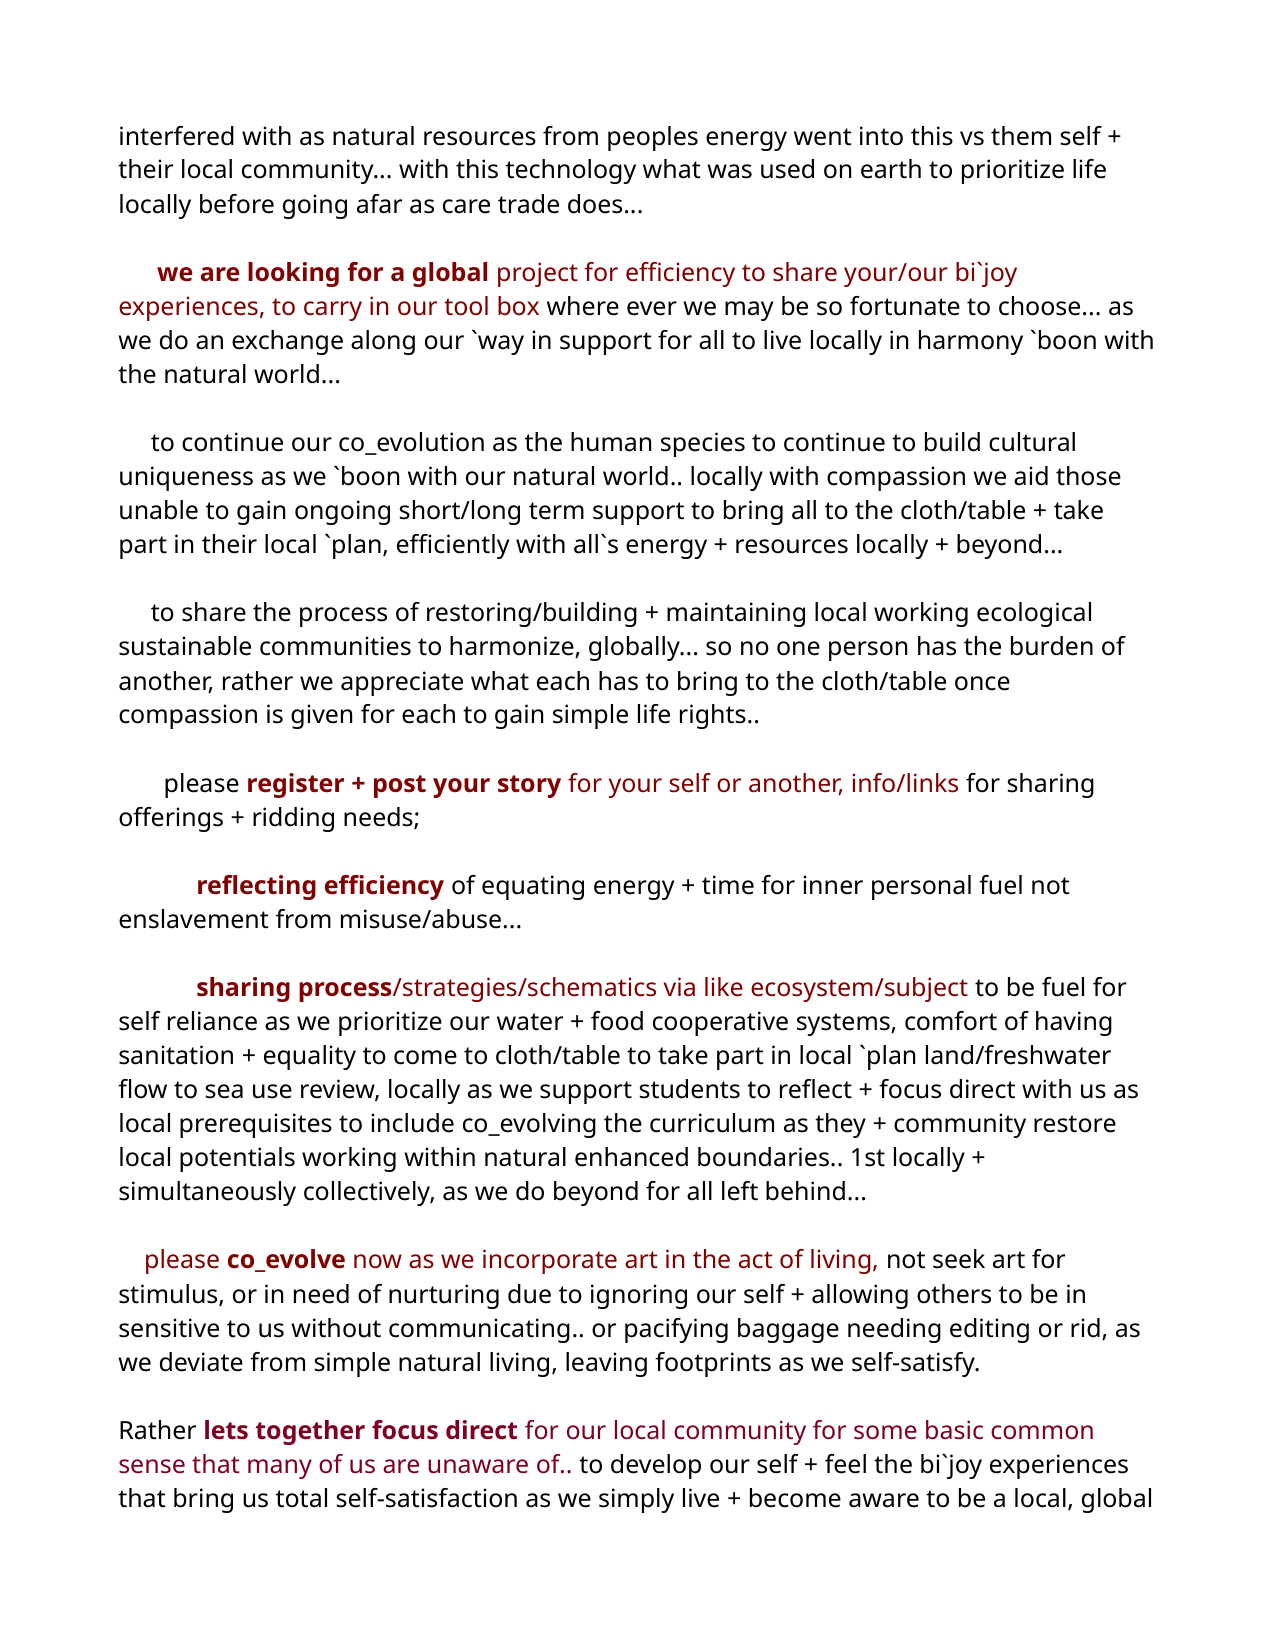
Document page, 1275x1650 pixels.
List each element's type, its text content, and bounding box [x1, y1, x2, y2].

text to continue our co_evolution as the human species to continue to build cultural uniqueness as we `boon with our natural world.. locally with compassion we aid those unable to gain ongoing short/long term support to bring all to the cloth/table + take part in their local `plan, efficiently with all`s energy + resources locally + beyond... [118, 425, 1157, 561]
text please co_evolve now as we incorporate art in the act of living, not seek art for stimulus, or in need of nurturing due to ignoring our self + allowing others to be in sensitive to us without communicating.. or pacifying baggage needing editing or rid, as we deviate from simple natural living, leaving footprints as we self-satisfy. [118, 1242, 1157, 1378]
text we are looking for a global project for efficiency to share your/our bi`joy experiences, to carry in our tool box where ever we may be so fortunate to choose... as we do an exchange along our `way in support for all to live locally in harmony `boon with the natural world... [118, 254, 1157, 391]
text please register + post your story for your self or another, info/links for sharing offerings + ridding needs; [118, 765, 1157, 833]
text sharing process/strategies/schematics via like ecosystem/subject to be fuel for self reliance as we prioritize our water + food cooperative systems, comfort of having sanitation + equality to come to cloth/table to take part in local `plan land/freshwater flow to sea use review, locally as we support students to reflect + focus direct with us as local prerequisites to include co_evolving the curriculum as they + community restore local potentials working within natural enhanced boundaries.. 1st locally + simultaneously collectively, as we do beyond for all left behind... [118, 970, 1157, 1208]
text reflecting efficiency of equating energy + time for inner personal fuel not enslavement from misuse/abuse... [118, 867, 1157, 936]
text interfered with as natural resources from peoples energy went into this vs them self + their local community... with this technology what was used on earth to prioritize life locally before going afar as care trade does... [118, 118, 1157, 220]
text to share the process of restoring/building + maintaining local working ecological sustainable communities to harmonize, globally... so no one person has the burden of another, rather we appreciate what each has to bring to the cloth/table once compassion is given for each to gain simple life rights.. [118, 595, 1157, 731]
text Rather lets together focus direct for our local community for some basic common sense that many of us are unaware of.. to develop our self + feel the bi`joy experiences that bring us total self-satisfaction as we simply live + become aware to be a local, global [118, 1412, 1157, 1515]
